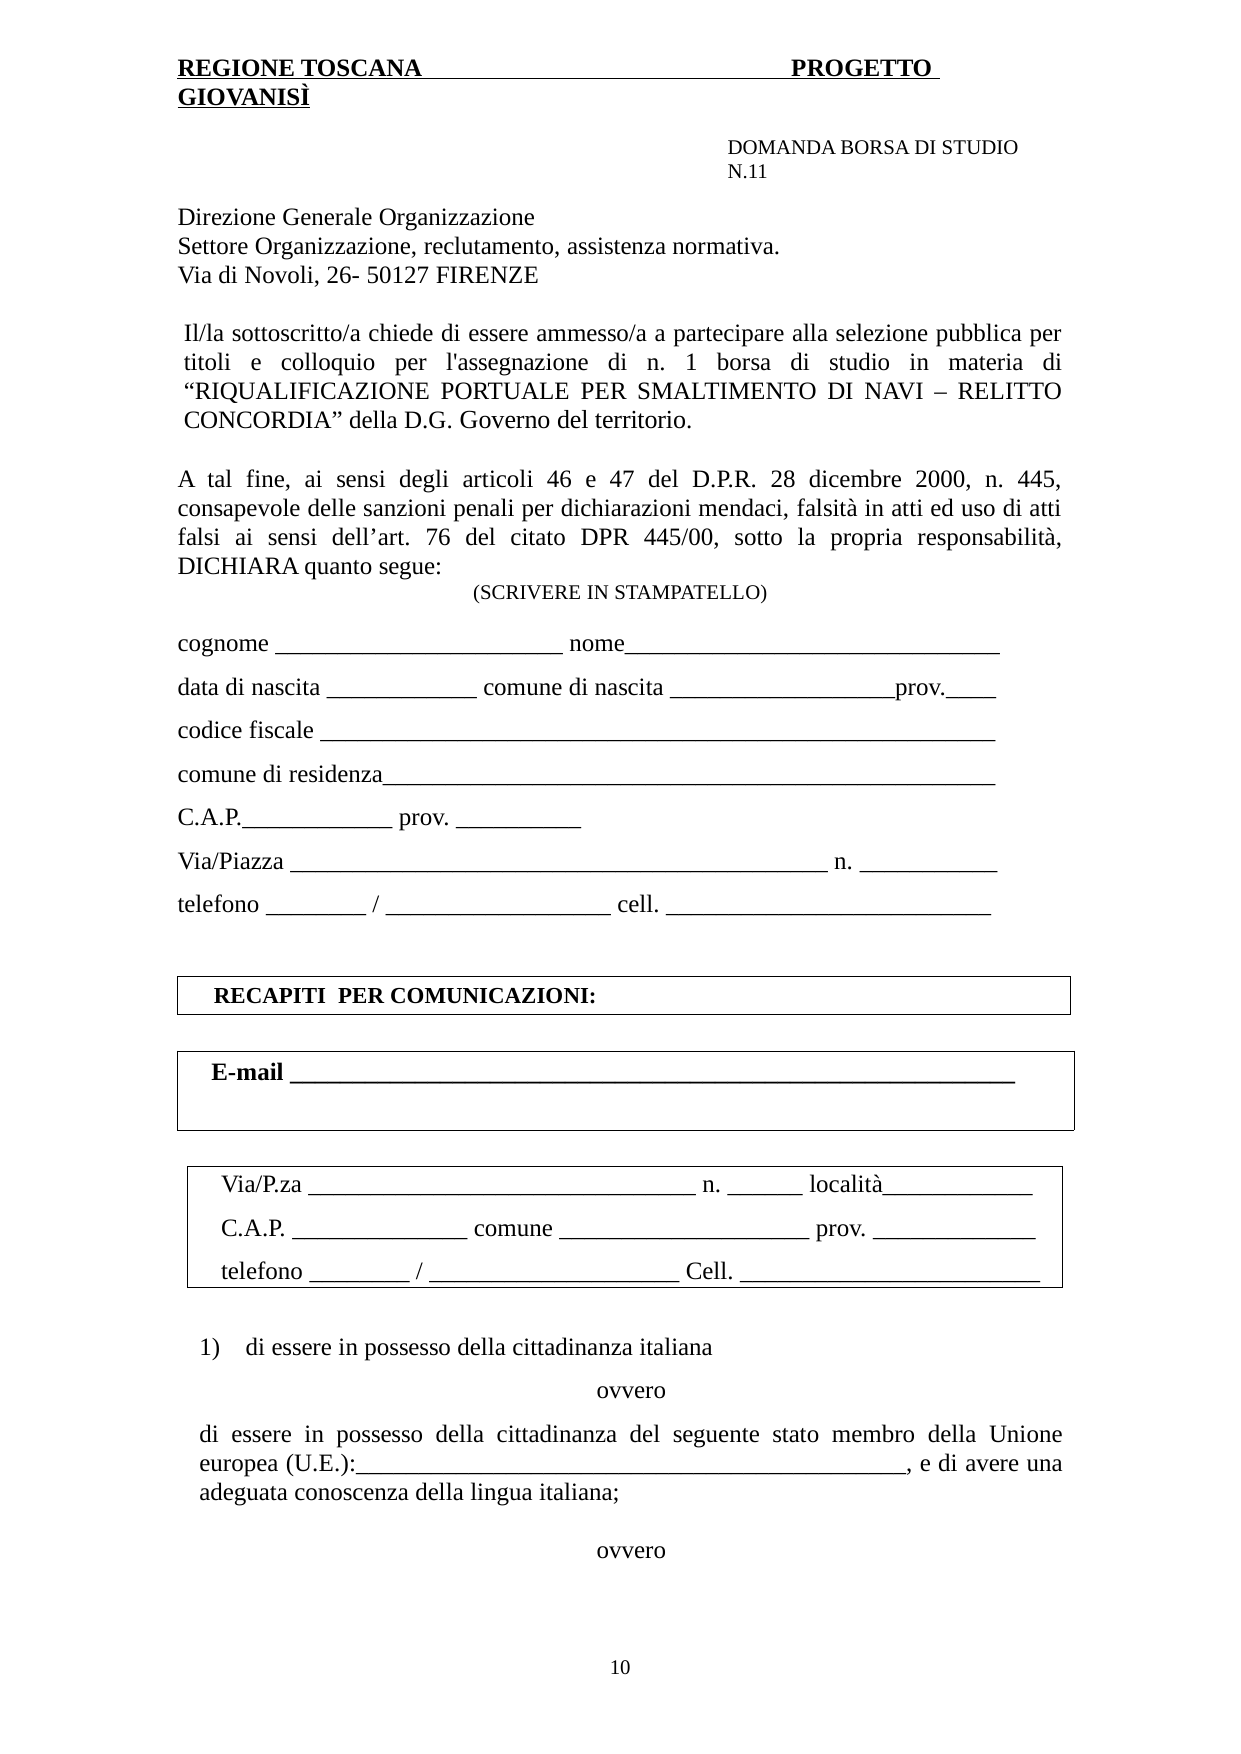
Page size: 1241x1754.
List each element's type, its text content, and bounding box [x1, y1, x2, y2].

text 1) di essere in possesso della cittadinanza italiana [199, 1332, 1063, 1361]
text Via di Novoli, 26- 50127 FIRENZE [177, 259, 1063, 289]
text data di nascita ____________ comune di nascita __________________prov.____ [118, 671, 1063, 701]
text Settore Organizzazione, reclutamento, assistenza normativa. [177, 231, 1063, 259]
text Il/la sottoscritto/a chiede di essere ammesso/a a partecipare alla selezione pubblica per titoli e colloquio per l'assegnazione di n. 1 borsa di studio in materia di “RIQUALIFICAZIONE PORTUALE PER SMALTIMENTO DI NAVI – RELITTO CONCORDIA” della D.G. Governo del territorio. [183, 318, 1063, 434]
text ovvero [199, 1535, 1063, 1564]
text ovvero [199, 1375, 1063, 1404]
text telefono ________ / __________________ cell. __________________________ [118, 889, 1063, 918]
text Via/P.za _______________________________ n. ______ località____________ [188, 1167, 1062, 1198]
text A tal fine, ai sensi degli articoli 46 e 47 del D.P.R. 28 dicembre 2000, n. 445, consapevole delle sanzioni penali per dichiarazioni mendaci, falsità in atti ed uso di atti falsi ai sensi dell’art. 76 del citato DPR 445/00, sotto la propria responsabilità, DICHIARA quanto segue: [177, 463, 1063, 580]
text (SCRIVERE IN STAMPATELLO) [177, 580, 1063, 604]
table_header DOMANDA BORSA DI STUDIO N.11 [726, 135, 1071, 201]
text telefono ________ / ____________________ Cell. ________________________ [188, 1253, 1062, 1287]
table_header E-mail __________________________________________________________ [178, 1052, 1074, 1130]
text di essere in possesso della cittadinanza del seguente stato membro della Unione europea (U.E.):____________________________________________, e di avere una adeguata conoscenza della lingua italiana; [199, 1419, 1063, 1506]
text comune di residenza_________________________________________________ [118, 758, 1063, 788]
text codice fiscale ______________________________________________________ [118, 715, 1063, 744]
text C.A.P. ______________ comune ____________________ prov. _____________ [188, 1209, 1062, 1242]
text cognome _______________________ nome______________________________ [118, 628, 1063, 657]
text Via/Piazza ___________________________________________ n. ___________ [118, 846, 1063, 875]
text Direzione Generale Organizzazione [177, 201, 1063, 231]
table_header [177, 135, 726, 201]
text C.A.P.____________ prov. __________ [118, 802, 1063, 831]
table_header RECAPITI PER COMUNICAZIONI: [178, 977, 1070, 1014]
